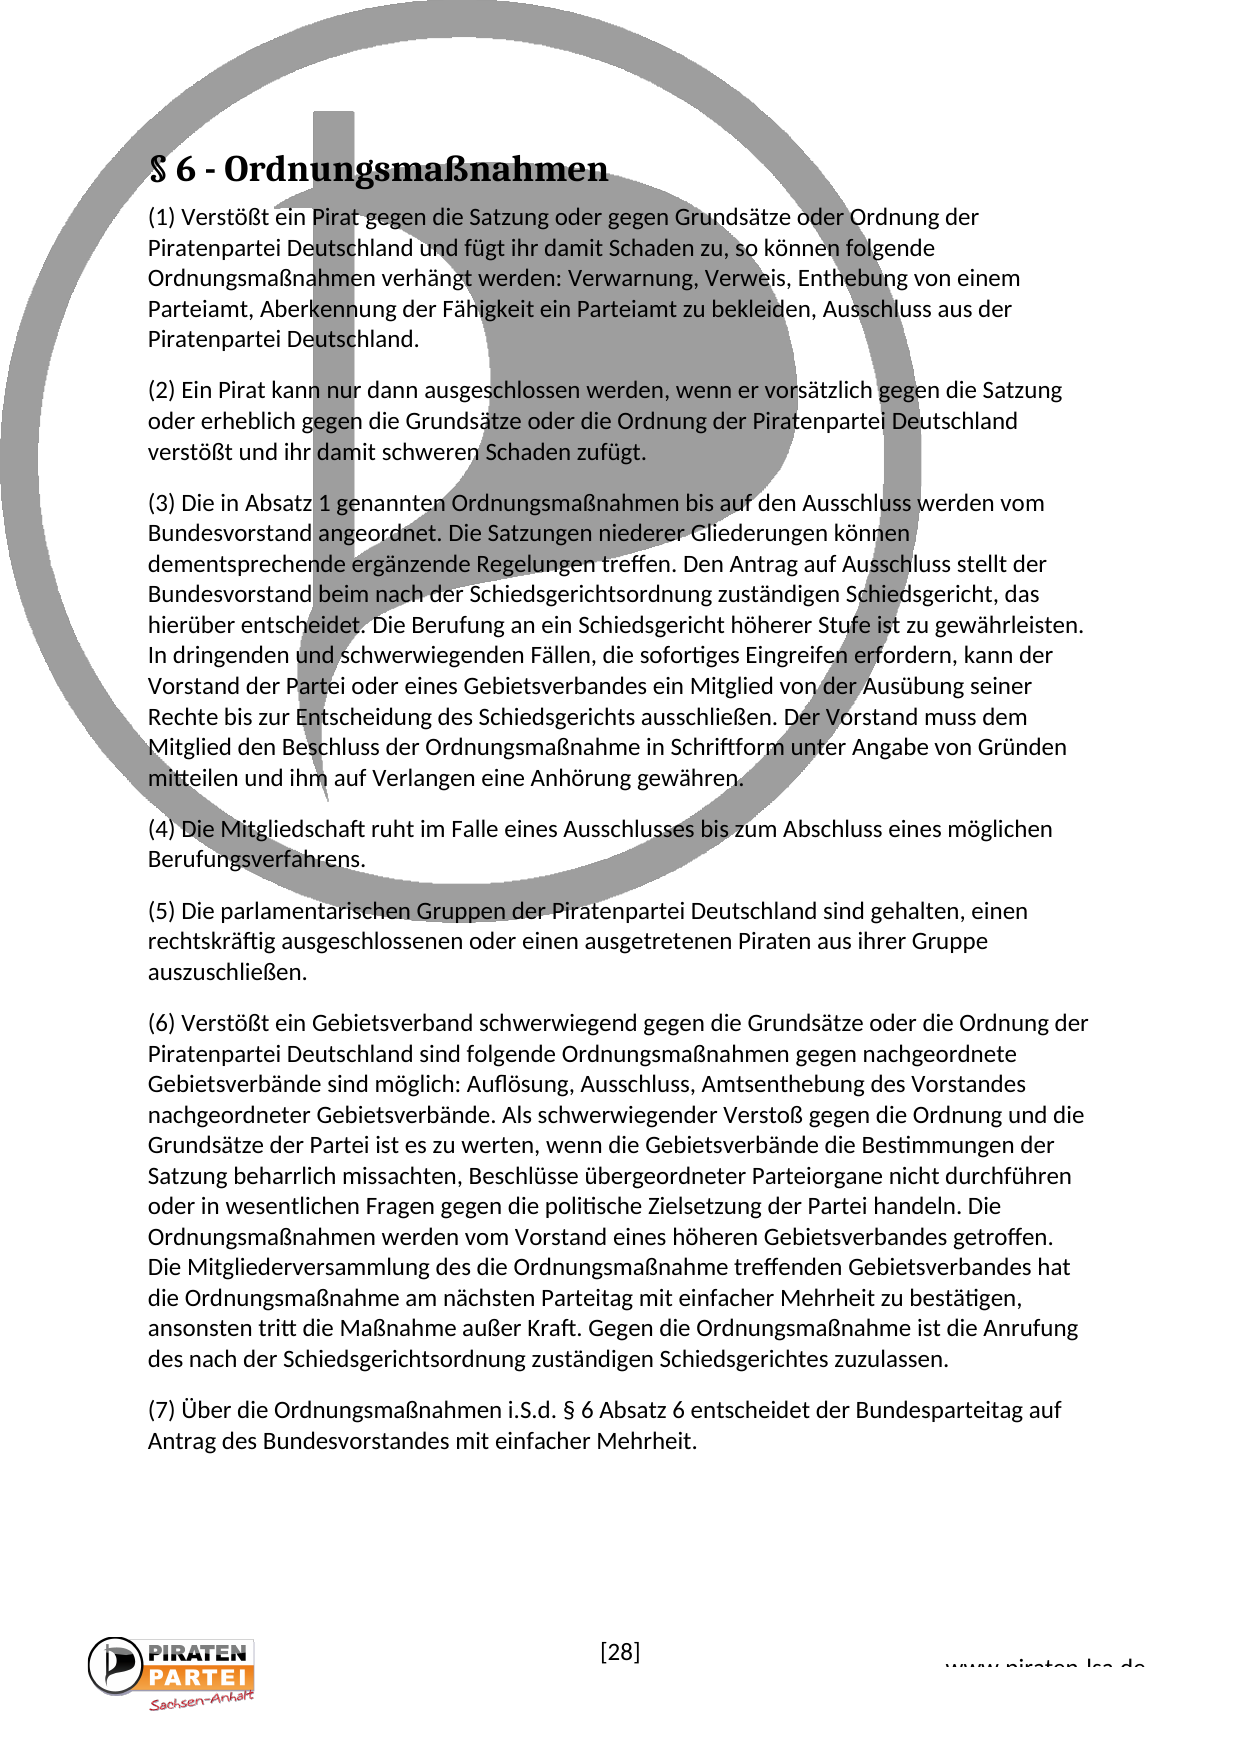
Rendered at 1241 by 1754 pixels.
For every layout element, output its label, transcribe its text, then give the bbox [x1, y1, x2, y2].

text (1) Verstößt ein Pirat gegen die Satzung oder gegen Grundsätze oder Ordnung der Piratenpartei Deutschland und fügt ihr damit Schaden zu, so können folgende Ordnungsmaßnahmen verhängt werden: Verwarnung, Verweis, Enthebung von einem Parteiamt, Aberkennung der Fähigkeit ein Parteiamt zu bekleiden, Ausschluss aus der Piratenpartei Deutschland. [148, 201, 313, 354]
text (1) Verstößt ein Pirat gegen die Satzung oder gegen Grundsätze oder Ordnung der Piratenpartei Deutschland und fügt ihr damit Schaden zu, so können folgende Ordnungsmaßnahmen verhängt werden: Verwarnung, Verweis, Enthebung von einem Parteiamt, Aberkennung der Fähigkeit ein Parteiamt zu bekleiden, Ausschluss aus der Piratenpartei Deutschland. [843, 201, 1092, 354]
subtitle § 6 - Ordnungsmaßnahmen [355, 148, 786, 191]
text (2) Ein Pirat kann nur dann ausgeschlossen werden, wenn er vorsätzlich gegen die Satzung oder erheblich gegen die Grundsätze oder die Ordnung der Piratenpartei Deutschland verstößt und ihr damit schweren Schaden zufügt. [355, 375, 490, 466]
text (1) Verstößt ein Pirat gegen die Satzung oder gegen Grundsätze oder Ordnung der Piratenpartei Deutschland und fügt ihr damit Schaden zu, so können folgende Ordnungsmaßnahmen verhängt werden: Verwarnung, Verweis, Enthebung von einem Parteiamt, Aberkennung der Fähigkeit ein Parteiamt zu bekleiden, Ausschluss aus der Piratenpartei Deutschland. [355, 215, 488, 354]
text (5) Die parlamentarischen Gruppen der Piratenpartei Deutschland sind gehalten, einen rechtskräftig ausgeschlossenen oder einen ausgetretenen Piraten aus ihrer Gruppe auszuschließen. [148, 895, 1092, 987]
text (4) Die Mitgliedschaft ruht im Falle eines Ausschlusses bis zum Abschluss eines möglichen Berufungsverfahrens. [669, 813, 1092, 874]
text (2) Ein Pirat kann nur dann ausgeschlossen werden, wenn er vorsätzlich gegen die Satzung oder erheblich gegen die Grundsätze oder die Ordnung der Piratenpartei Deutschland verstößt und ihr damit schweren Schaden zufügt. [914, 375, 1092, 466]
subtitle § 6 - Ordnungsmaßnahmen [148, 148, 313, 191]
text (3) Die in Absatz 1 genannten Ordnungsmaßnahmen bis auf den Ausschluss werden vom Bundesvorstand angeordnet. Die Satzungen niederer Gliederungen können dementsprechende ergänzende Regelungen treffen. Den Antrag auf Ausschluss stellt der Bundesvorstand beim nach der Schiedsgerichtsordnung zuständigen Schiedsgericht, das hierüber entscheidet. Die Berufung an ein Schiedsgericht höherer Stufe ist zu gewährleisten. In dringenden und schwerwiegenden Fällen, die sofortiges Eingreifen erfordern, kann der Vorstand der Partei oder eines Gebietsverbandes ein Mitglied von der Ausübung seiner Rechte bis zur Entscheidung des Schiedsgerichts ausschließen. Der Vorstand muss dem Mitglied den Beschluss der Ordnungsmaßnahme in Schriftform unter Angabe von Gründen mitteilen und ihm auf Verlangen eine Anhörung gewähren. [322, 487, 882, 792]
text (2) Ein Pirat kann nur dann ausgeschlossen werden, wenn er vorsätzlich gegen die Satzung oder erheblich gegen die Grundsätze oder die Ordnung der Piratenpartei Deutschland verstößt und ihr damit schweren Schaden zufügt. [148, 375, 313, 466]
text (4) Die Mitgliedschaft ruht im Falle eines Ausschlusses bis zum Abschluss eines möglichen Berufungsverfahrens. [227, 813, 695, 874]
text (1) Verstößt ein Pirat gegen die Satzung oder gegen Grundsätze oder Ordnung der Piratenpartei Deutschland und fügt ihr damit Schaden zu, so können folgende Ordnungsmaßnahmen verhängt werden: Verwarnung, Verweis, Enthebung von einem Parteiamt, Aberkennung der Fähigkeit ein Parteiamt zu bekleiden, Ausschluss aus der Piratenpartei Deutschland. [687, 201, 870, 354]
text (2) Ein Pirat kann nur dann ausgeschlossen werden, wenn er vorsätzlich gegen die Satzung oder erheblich gegen die Grundsätze oder die Ordnung der Piratenpartei Deutschland verstößt und ihr damit schweren Schaden zufügt. [783, 375, 884, 466]
text (3) Die in Absatz 1 genannten Ordnungsmaßnahmen bis auf den Ausschluss werden vom Bundesvorstand angeordnet. Die Satzungen niederer Gliederungen können dementsprechende ergänzende Regelungen treffen. Den Antrag auf Ausschluss stellt der Bundesvorstand beim nach der Schiedsgerichtsordnung zuständigen Schiedsgericht, das hierüber entscheidet. Die Berufung an ein Schiedsgericht höherer Stufe ist zu gewährleisten. In dringenden und schwerwiegenden Fällen, die sofortiges Eingreifen erfordern, kann der Vorstand der Partei oder eines Gebietsverbandes ein Mitglied von der Ausübung seiner Rechte bis zur Entscheidung des Schiedsgerichts ausschließen. Der Vorstand muss dem Mitglied den Beschluss der Ordnungsmaßnahme in Schriftform unter Angabe von Gründen mitteilen und ihm auf Verlangen eine Anhörung gewähren. [784, 487, 1092, 792]
text (7) Über die Ordnungsmaßnahmen i.S.d. § 6 Absatz 6 entscheidet der Bundesparteitag auf Antrag des Bundesvorstandes mit einfacher Mehrheit. [148, 1394, 1092, 1456]
subtitle § 6 - Ordnungsmaßnahmen [801, 148, 1092, 191]
text (6) Verstößt ein Gebietsverband schwerwiegend gegen die Grundsätze oder die Ordnung der Piratenpartei Deutschland sind folgende Ordnungsmaßnahmen gegen nachgeordnete Gebietsverbände sind möglich: Auflösung, Ausschluss, Amtsenthebung des Vorstandes nachgeordneter Gebietsverbände. Als schwerwiegender Verstoß gegen die Ordnung und die Grundsätze der Partei ist es zu werten, wenn die Gebietsverbände die Bestimmungen der Satzung beharrlich missachten, Beschlüsse übergeordneter Parteiorgane nicht durchführen oder in wesentlichen Fragen gegen die politische Zielsetzung der Partei handeln. Die Ordnungsmaßnahmen werden vom Vorstand eines höheren Gebietsverbandes getroffen. Die Mitgliederversammlung des die Ordnungsmaßnahme treffenden Gebietsverbandes hat die Ordnungsmaßnahme am nächsten Parteitag mit einfacher Mehrheit zu bestätigen, ansonsten tritt die Maßnahme außer Kraft. Gegen die Ordnungsmaßnahme ist die Anrufung des nach der Schiedsgerichtsordnung zuständigen Schiedsgerichtes zuzulassen. [148, 1007, 1092, 1374]
text (3) Die in Absatz 1 genannten Ordnungsmaßnahmen bis auf den Ausschluss werden vom Bundesvorstand angeordnet. Die Satzungen niederer Gliederungen können dementsprechende ergänzende Regelungen treffen. Den Antrag auf Ausschluss stellt der Bundesvorstand beim nach der Schiedsgerichtsordnung zuständigen Schiedsgericht, das hierüber entscheidet. Die Berufung an ein Schiedsgericht höherer Stufe ist zu gewährleisten. In dringenden und schwerwiegenden Fällen, die sofortiges Eingreifen erfordern, kann der Vorstand der Partei oder eines Gebietsverbandes ein Mitglied von der Ausübung seiner Rechte bis zur Entscheidung des Schiedsgerichts ausschließen. Der Vorstand muss dem Mitglied den Beschluss der Ordnungsmaßnahme in Schriftform unter Angabe von Gründen mitteilen und ihm auf Verlangen eine Anhörung gewähren. [148, 487, 324, 792]
text (4) Die Mitgliedschaft ruht im Falle eines Ausschlusses bis zum Abschluss eines möglichen Berufungsverfahrens. [148, 813, 253, 874]
